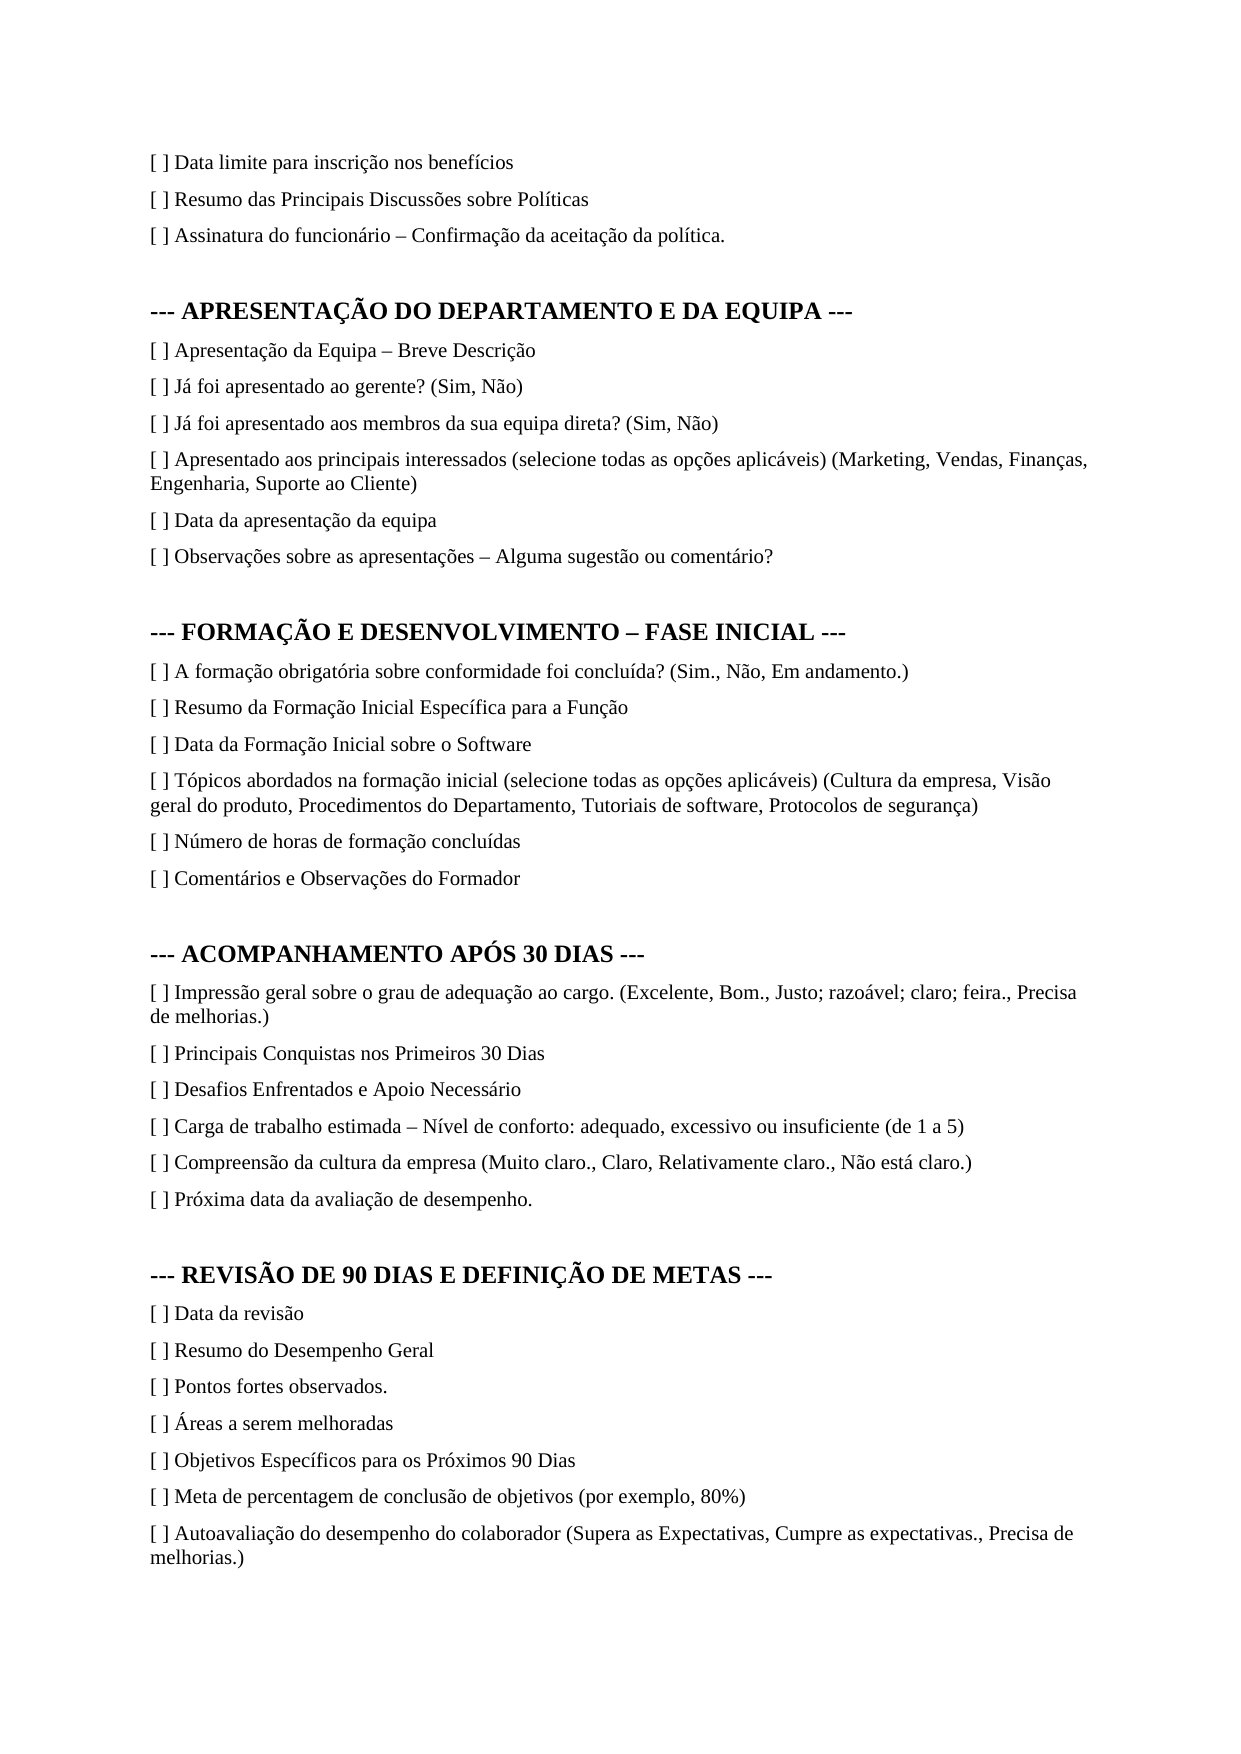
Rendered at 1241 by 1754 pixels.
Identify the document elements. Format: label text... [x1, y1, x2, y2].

text [ ] Resumo das Principais Discussões sobre Políticas [150, 187, 1090, 211]
text [ ] Resumo da Formação Inicial Específica para a Função [150, 695, 1090, 719]
text [ ] Tópicos abordados na formação inicial (selecione todas as opções aplicáveis) (Cultura da empresa, Visão geral do produto, Procedimentos do Departamento, Tutoriais de software, Protocolos de segurança) [150, 768, 1090, 817]
text [ ] Observações sobre as apresentações – Alguma sugestão ou comentário? [150, 544, 1090, 568]
text [ ] Apresentação da Equipa – Breve Descrição [150, 337, 1090, 362]
text --- REVISÃO DE 90 DIAS E DEFINIÇÃO DE METAS --- [150, 1260, 1090, 1289]
text [ ] Data da Formação Inicial sobre o Software [150, 732, 1090, 756]
text [ ] Data da apresentação da equipa [150, 508, 1090, 532]
text [ ] Data da revisão [150, 1301, 1090, 1325]
text [ ] Autoavaliação do desempenho do colaborador (Supera as Expectativas, Cumpre as expectativas., Precisa de melhorias.) [150, 1521, 1090, 1569]
text [ ] Meta de percentagem de conclusão de objetivos (por exemplo, 80%) [150, 1484, 1090, 1508]
text [ ] Desafios Enfrentados e Apoio Necessário [150, 1077, 1090, 1101]
text [ ] Compreensão da cultura da empresa (Muito claro., Claro, Relativamente claro., Não está claro.) [150, 1150, 1090, 1174]
text --- FORMAÇÃO E DESENVOLVIMENTO – FASE INICIAL --- [150, 617, 1090, 646]
text [ ] Impressão geral sobre o grau de adequação ao cargo. (Excelente, Bom., Justo; razoável; claro; feira., Precisa de melhorias.) [150, 980, 1090, 1028]
text [ ] Pontos fortes observados. [150, 1374, 1090, 1398]
text [ ] Já foi apresentado aos membros da sua equipa direta? (Sim, Não) [150, 411, 1090, 435]
text [ ] Apresentado aos principais interessados (selecione todas as opções aplicáveis) (Marketing, Vendas, Finanças, Engenharia, Suporte ao Cliente) [150, 447, 1090, 495]
text [ ] Já foi apresentado ao gerente? (Sim, Não) [150, 374, 1090, 398]
text [ ] Próxima data da avaliação de desempenho. [150, 1187, 1090, 1211]
text [ ] A formação obrigatória sobre conformidade foi concluída? (Sim., Não, Em andamento.) [150, 659, 1090, 683]
text [ ] Carga de trabalho estimada – Nível de conforto: adequado, excessivo ou insuficiente (de 1 a 5) [150, 1114, 1090, 1138]
text [ ] Áreas a serem melhoradas [150, 1411, 1090, 1435]
text [ ] Data limite para inscrição nos benefícios [150, 150, 1090, 174]
text [ ] Resumo do Desempenho Geral [150, 1338, 1090, 1362]
text [ ] Objetivos Específicos para os Próximos 90 Dias [150, 1447, 1090, 1472]
text [ ] Número de horas de formação concluídas [150, 829, 1090, 853]
text --- ACOMPANHAMENTO APÓS 30 DIAS --- [150, 939, 1090, 967]
text --- APRESENTAÇÃO DO DEPARTAMENTO E DA EQUIPA --- [150, 296, 1090, 325]
text [ ] Assinatura do funcionário – Confirmação da aceitação da política. [150, 223, 1090, 247]
text [ ] Comentários e Observações do Formador [150, 866, 1090, 890]
text [ ] Principais Conquistas nos Primeiros 30 Dias [150, 1041, 1090, 1065]
